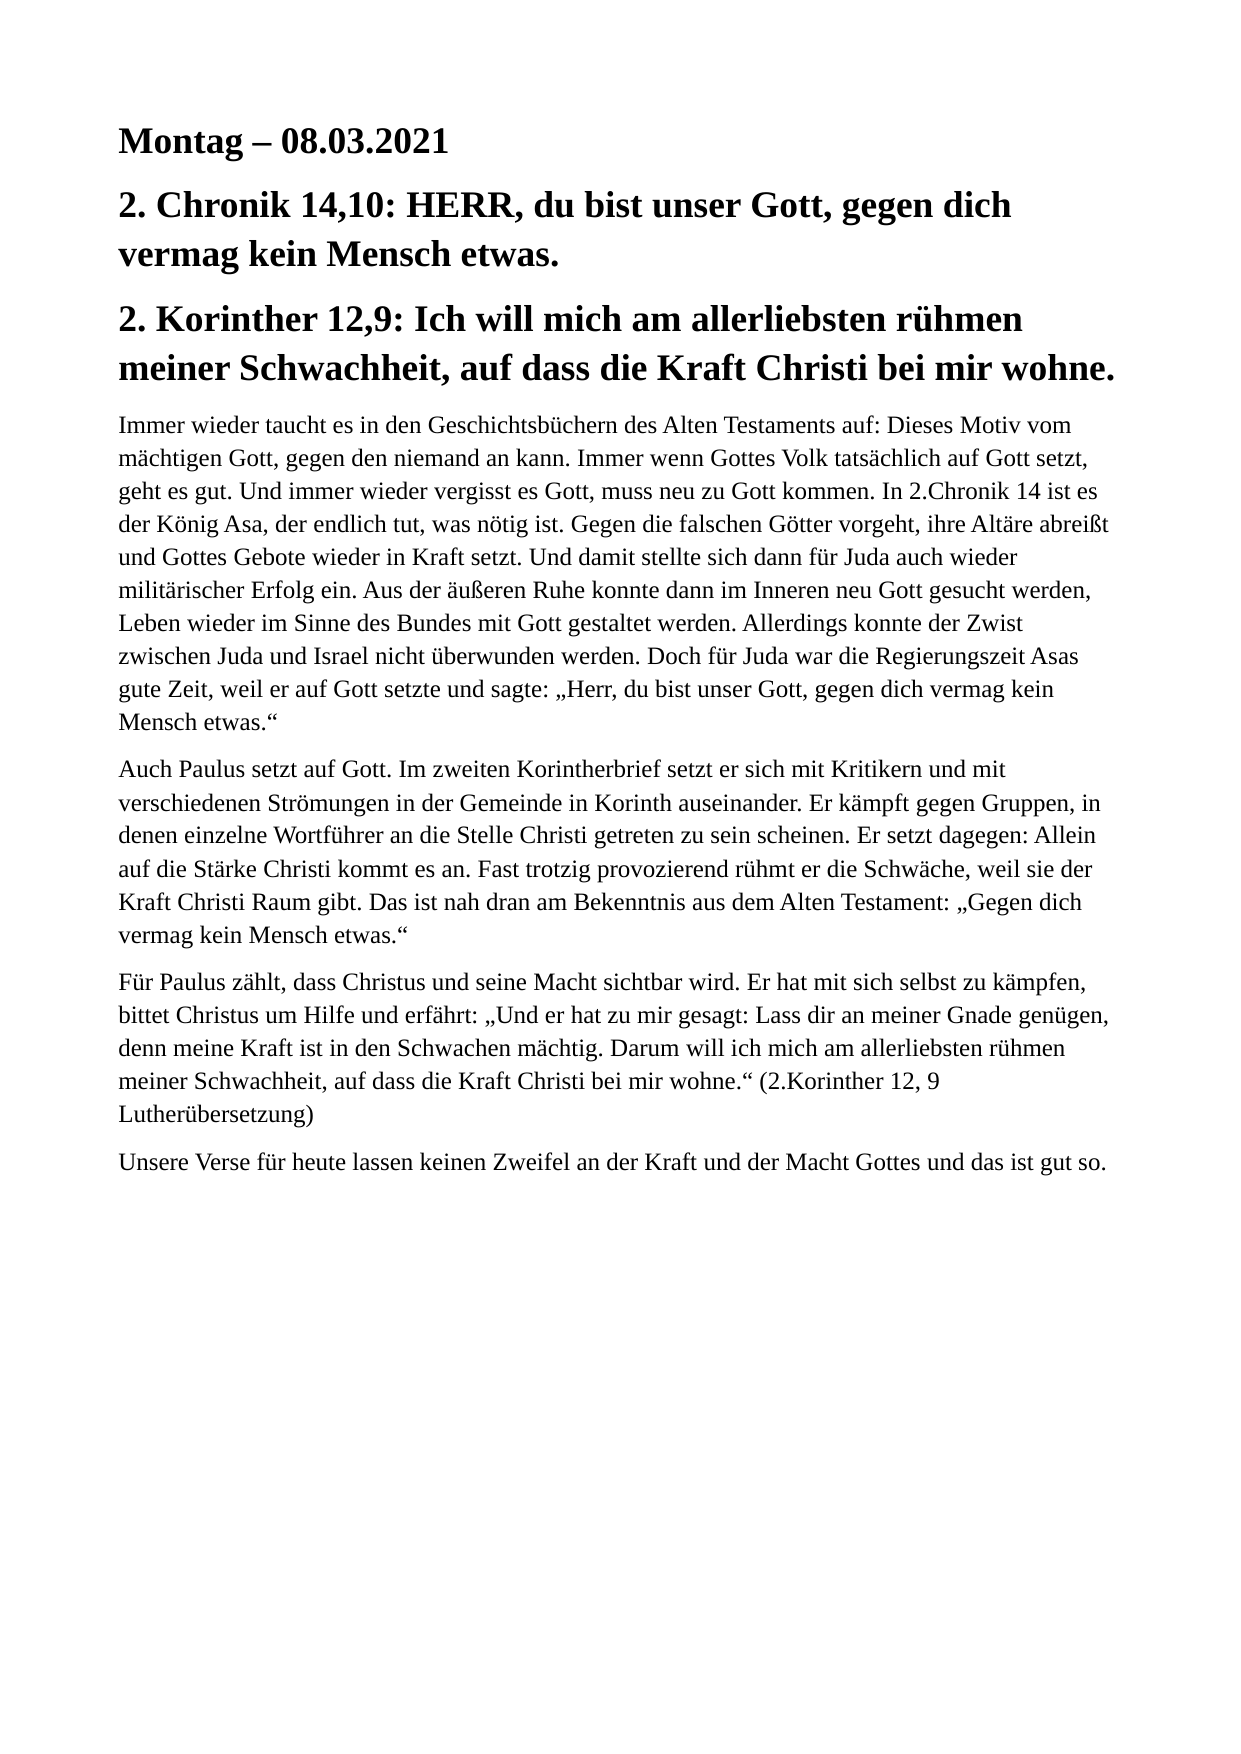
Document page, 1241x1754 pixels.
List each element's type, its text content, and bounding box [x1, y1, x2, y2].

text Unsere Verse für heute lassen keinen Zweifel an der Kraft und der Macht Gottes und das ist gut so. [118, 1147, 1122, 1176]
text Immer wieder taucht es in den Geschichtsbüchern des Alten Testaments auf: Dieses Motiv vom mächtigen Gott, gegen den niemand an kann. Immer wenn Gottes Volk tatsächlich auf Gott setzt, geht es gut. Und immer wieder vergisst es Gott, muss neu zu Gott kommen. In 2.Chronik 14 ist es der König Asa, der endlich tut, was nötig ist. Gegen die falschen Götter vorgeht, ihre Altäre abreißt und Gottes Gebote wieder in Kraft setzt. Und damit stellte sich dann für Juda auch wieder militärischer Erfolg ein. Aus der äußeren Ruhe konnte dann im Inneren neu Gott gesucht werden, Leben wieder im Sinne des Bundes mit Gott gestaltet werden. Allerdings konnte der Zwist zwischen Juda und Israel nicht überwunden werden. Doch für Juda war die Regierungszeit Asas gute Zeit, weil er auf Gott setzte und sagte: „Herr, du bist unser Gott, gegen dich vermag kein Mensch etwas.“ [118, 410, 1122, 736]
text 2. Korinther 12,9: Ich will mich am allerliebsten rühmen meiner Schwachheit, auf dass die Kraft Christi bei mir wohne. [118, 296, 1122, 389]
text 2. Chronik 14,10: HERR, du bist unser Gott, gegen dich vermag kein Mensch etwas. [118, 182, 1122, 275]
text Auch Paulus setzt auf Gott. Im zweiten Korintherbrief setzt er sich mit Kritikern und mit verschiedenen Strömungen in der Gemeinde in Korinth auseinander. Er kämpft gegen Gruppen, in denen einzelne Wortführer an die Stelle Christi getreten zu sein scheinen. Er setzt dagegen: Allein auf die Stärke Christi kommt es an. Fast trotzig provozierend rühmt er die Schwäche, weil sie der Kraft Christi Raum gibt. Das ist nah dran am Bekenntnis aus dem Alten Testament: „Gegen dich vermag kein Mensch etwas.“ [118, 754, 1122, 948]
text Für Paulus zählt, dass Christus und seine Macht sichtbar wird. Er hat mit sich selbst zu kämpfen, bittet Christus um Hilfe und erfährt: „Und er hat zu mir gesagt: Lass dir an meiner Gnade genügen, denn meine Kraft ist in den Schwachen mächtig. Darum will ich mich am allerliebsten rühmen meiner Schwachheit, auf dass die Kraft Christi bei mir wohne.“ (2.Korinther 12, 9 Lutherübersetzung) [118, 967, 1122, 1128]
text Montag – 08.03.2021 [118, 118, 1122, 161]
